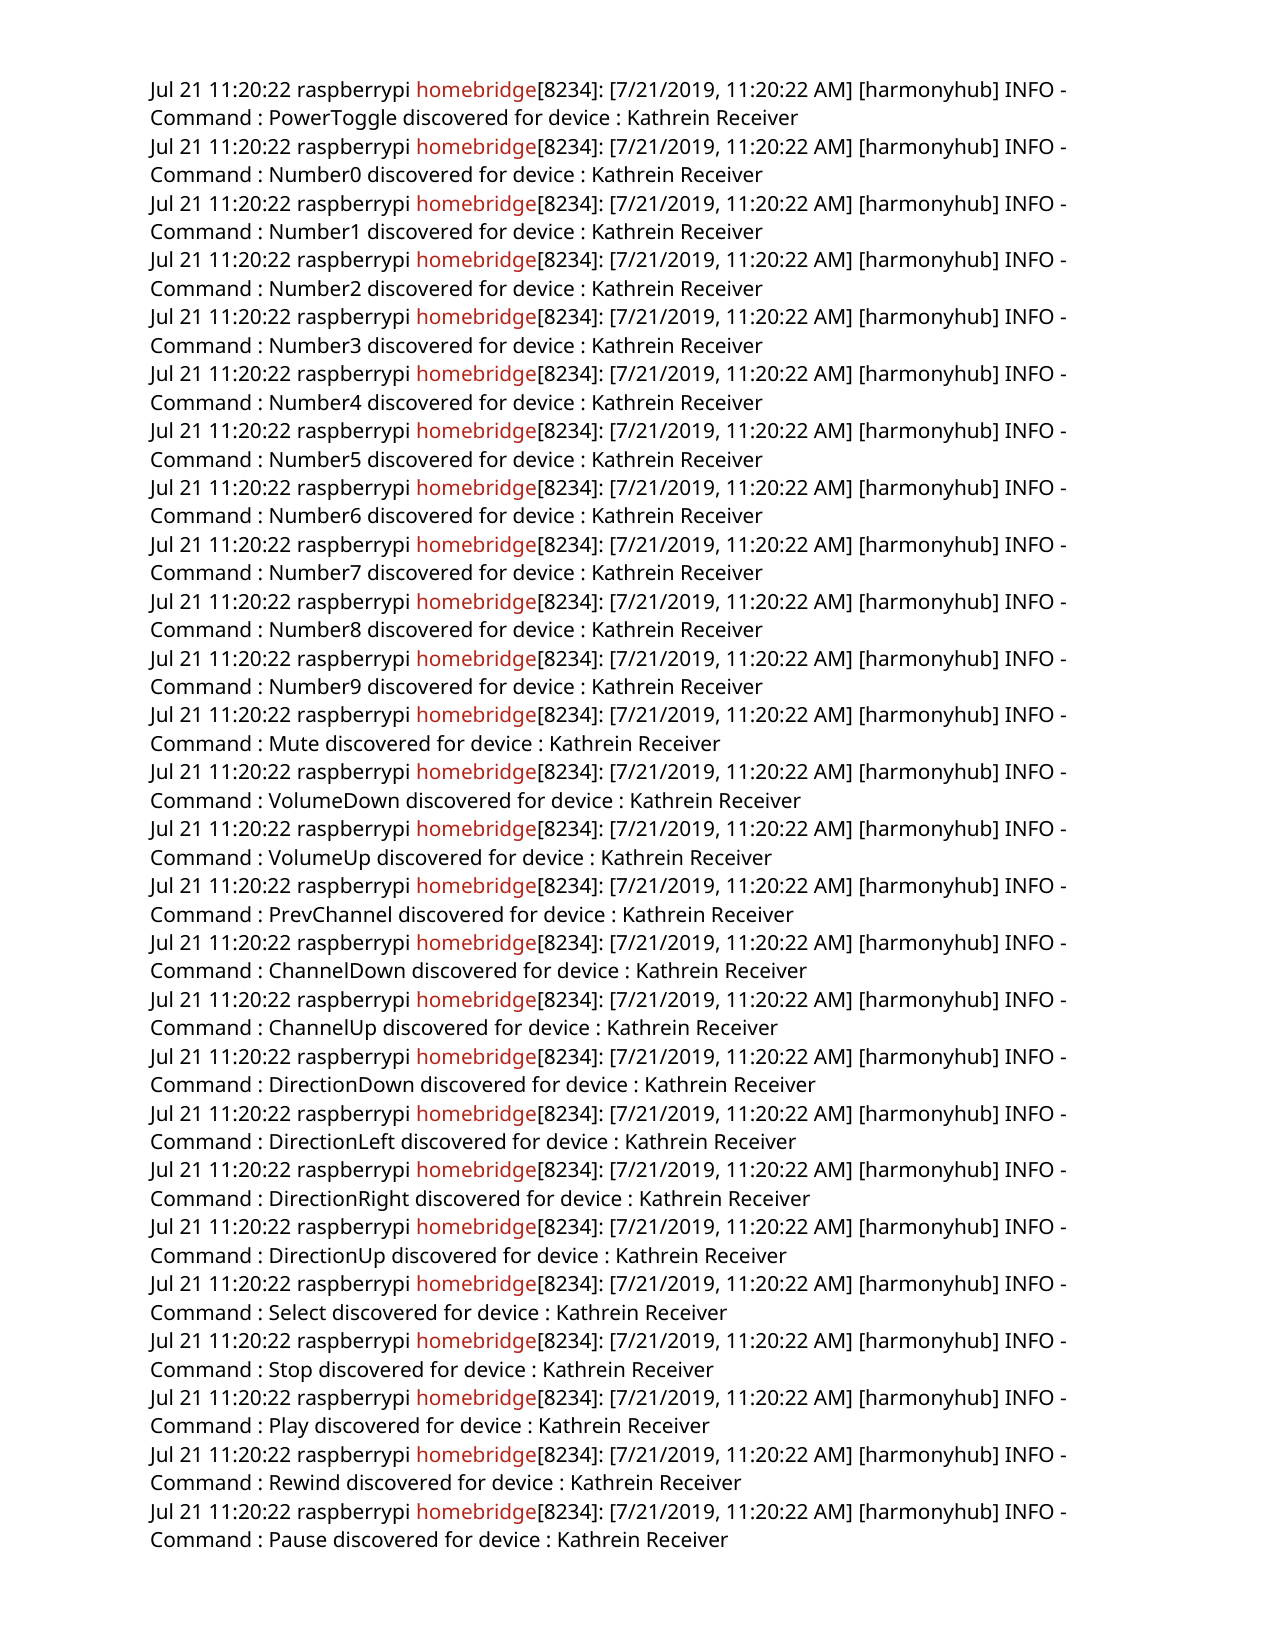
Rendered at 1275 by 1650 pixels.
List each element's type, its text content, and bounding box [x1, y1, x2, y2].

text Jul 21 11:20:22 raspberrypi homebridge[8234]: [7/21/2019, 11:20:22 AM] [harmonyhub] INFO - Command : ChannelDown discovered for device : Kathrein Receiver [150, 928, 1125, 985]
text Jul 21 11:20:22 raspberrypi homebridge[8234]: [7/21/2019, 11:20:22 AM] [harmonyhub] INFO - Command : PowerToggle discovered for device : Kathrein Receiver [150, 75, 1125, 132]
text Jul 21 11:20:22 raspberrypi homebridge[8234]: [7/21/2019, 11:20:22 AM] [harmonyhub] INFO - Command : VolumeDown discovered for device : Kathrein Receiver [150, 757, 1125, 814]
text Jul 21 11:20:22 raspberrypi homebridge[8234]: [7/21/2019, 11:20:22 AM] [harmonyhub] INFO - Command : Number7 discovered for device : Kathrein Receiver [150, 530, 1125, 587]
text Jul 21 11:20:22 raspberrypi homebridge[8234]: [7/21/2019, 11:20:22 AM] [harmonyhub] INFO - Command : ChannelUp discovered for device : Kathrein Receiver [150, 985, 1125, 1042]
text Jul 21 11:20:22 raspberrypi homebridge[8234]: [7/21/2019, 11:20:22 AM] [harmonyhub] INFO - Command : Number3 discovered for device : Kathrein Receiver [150, 302, 1125, 359]
text Jul 21 11:20:22 raspberrypi homebridge[8234]: [7/21/2019, 11:20:22 AM] [harmonyhub] INFO - Command : Number2 discovered for device : Kathrein Receiver [150, 246, 1125, 302]
text Jul 21 11:20:22 raspberrypi homebridge[8234]: [7/21/2019, 11:20:22 AM] [harmonyhub] INFO - Command : Number1 discovered for device : Kathrein Receiver [150, 189, 1125, 246]
text Jul 21 11:20:22 raspberrypi homebridge[8234]: [7/21/2019, 11:20:22 AM] [harmonyhub] INFO - Command : DirectionUp discovered for device : Kathrein Receiver [150, 1212, 1125, 1269]
text Jul 21 11:20:22 raspberrypi homebridge[8234]: [7/21/2019, 11:20:22 AM] [harmonyhub] INFO - Command : Play discovered for device : Kathrein Receiver [150, 1383, 1125, 1440]
text Jul 21 11:20:22 raspberrypi homebridge[8234]: [7/21/2019, 11:20:22 AM] [harmonyhub] INFO - Command : Number9 discovered for device : Kathrein Receiver [150, 644, 1125, 701]
text Jul 21 11:20:22 raspberrypi homebridge[8234]: [7/21/2019, 11:20:22 AM] [harmonyhub] INFO - Command : Number0 discovered for device : Kathrein Receiver [150, 132, 1125, 189]
text Jul 21 11:20:22 raspberrypi homebridge[8234]: [7/21/2019, 11:20:22 AM] [harmonyhub] INFO - Command : Number4 discovered for device : Kathrein Receiver [150, 359, 1125, 416]
text Jul 21 11:20:22 raspberrypi homebridge[8234]: [7/21/2019, 11:20:22 AM] [harmonyhub] INFO - Command : Mute discovered for device : Kathrein Receiver [150, 701, 1125, 757]
text Jul 21 11:20:22 raspberrypi homebridge[8234]: [7/21/2019, 11:20:22 AM] [harmonyhub] INFO - Command : Number8 discovered for device : Kathrein Receiver [150, 587, 1125, 644]
text Jul 21 11:20:22 raspberrypi homebridge[8234]: [7/21/2019, 11:20:22 AM] [harmonyhub] INFO - Command : Rewind discovered for device : Kathrein Receiver [150, 1440, 1125, 1497]
text Jul 21 11:20:22 raspberrypi homebridge[8234]: [7/21/2019, 11:20:22 AM] [harmonyhub] INFO - Command : Pause discovered for device : Kathrein Receiver [150, 1497, 1125, 1554]
text Jul 21 11:20:22 raspberrypi homebridge[8234]: [7/21/2019, 11:20:22 AM] [harmonyhub] INFO - Command : DirectionLeft discovered for device : Kathrein Receiver [150, 1099, 1125, 1156]
text Jul 21 11:20:22 raspberrypi homebridge[8234]: [7/21/2019, 11:20:22 AM] [harmonyhub] INFO - Command : Stop discovered for device : Kathrein Receiver [150, 1326, 1125, 1383]
text Jul 21 11:20:22 raspberrypi homebridge[8234]: [7/21/2019, 11:20:22 AM] [harmonyhub] INFO - Command : VolumeUp discovered for device : Kathrein Receiver [150, 814, 1125, 871]
text Jul 21 11:20:22 raspberrypi homebridge[8234]: [7/21/2019, 11:20:22 AM] [harmonyhub] INFO - Command : PrevChannel discovered for device : Kathrein Receiver [150, 871, 1125, 928]
text Jul 21 11:20:22 raspberrypi homebridge[8234]: [7/21/2019, 11:20:22 AM] [harmonyhub] INFO - Command : DirectionRight discovered for device : Kathrein Receiver [150, 1156, 1125, 1212]
text Jul 21 11:20:22 raspberrypi homebridge[8234]: [7/21/2019, 11:20:22 AM] [harmonyhub] INFO - Command : Select discovered for device : Kathrein Receiver [150, 1269, 1125, 1326]
text Jul 21 11:20:22 raspberrypi homebridge[8234]: [7/21/2019, 11:20:22 AM] [harmonyhub] INFO - Command : Number5 discovered for device : Kathrein Receiver [150, 416, 1125, 473]
text Jul 21 11:20:22 raspberrypi homebridge[8234]: [7/21/2019, 11:20:22 AM] [harmonyhub] INFO - Command : DirectionDown discovered for device : Kathrein Receiver [150, 1042, 1125, 1099]
text Jul 21 11:20:22 raspberrypi homebridge[8234]: [7/21/2019, 11:20:22 AM] [harmonyhub] INFO - Command : Number6 discovered for device : Kathrein Receiver [150, 473, 1125, 530]
